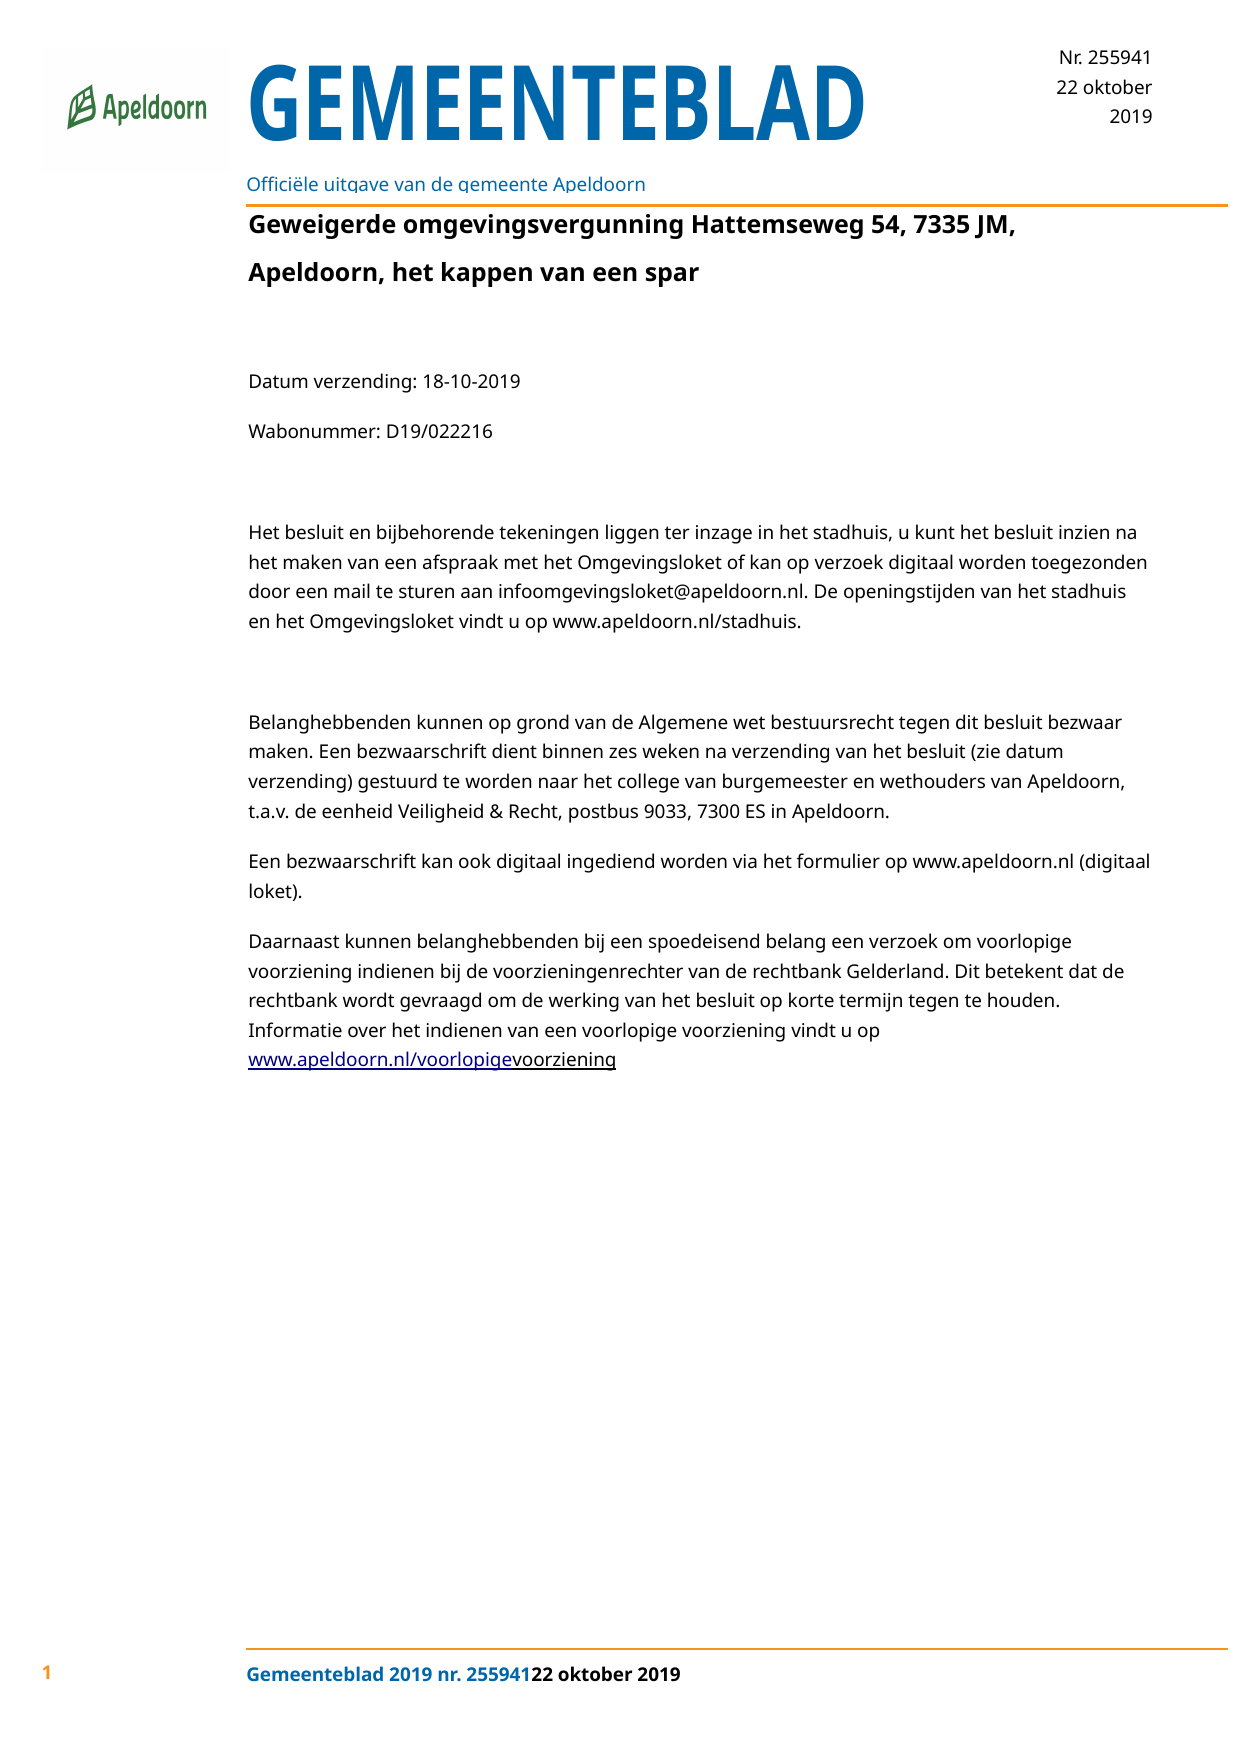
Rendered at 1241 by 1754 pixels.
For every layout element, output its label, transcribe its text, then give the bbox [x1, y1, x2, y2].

text Geweigerde omgevingsvergunning Hattemseweg 54, 7335 JM, Apeldoorn, het kappen van een spar [248, 207, 1152, 288]
picture [41, 47, 231, 172]
text Daarnaast kunnen belanghebbenden bij een spoedeisend belang een verzoek om voorlopige voorziening indienen bij de voorzieningenrechter van de rechtbank Gelderland. Dit betekent dat de rechtbank wordt gevraagd om de werking van het besluit op korte termijn tegen te houden. Informatie over het indienen van een voorlopige voorziening vindt u op www.apeldoorn.nl/voorlopigevoorziening [248, 928, 1152, 1072]
text Het besluit en bijbehorende tekeningen liggen ter inzage in het stadhuis, u kunt het besluit inzien na het maken van een afspraak met het Omgevingsloket of kan op verzoek digitaal worden toegezonden door een mail te sturen aan infoomgevingsloket@apeldoorn.nl. De openingstijden van het stadhuis en het Omgevingsloket vindt u op www.apeldoorn.nl/stadhuis. [248, 519, 1152, 634]
text Datum verzending: 18-10-2019 [248, 368, 1152, 394]
text Een bezwaarschrift kan ook digitaal ingediend worden via het formulier op www.apeldoorn.nl (digitaal loket). [248, 848, 1152, 904]
text Wabonummer: D19/022216 [248, 419, 1152, 444]
text Belanghebbenden kunnen op grond van de Algemene wet bestuursrecht tegen dit besluit bezwaar maken. Een bezwaarschrift dient binnen zes weken na verzending van het besluit (zie datum verzending) gestuurd te worden naar het college van burgemeester en wethouders van Apeldoorn, t.a.v. de eenheid Veiligheid & Recht, postbus 9033, 7300 ES in Apeldoorn. [248, 709, 1152, 824]
